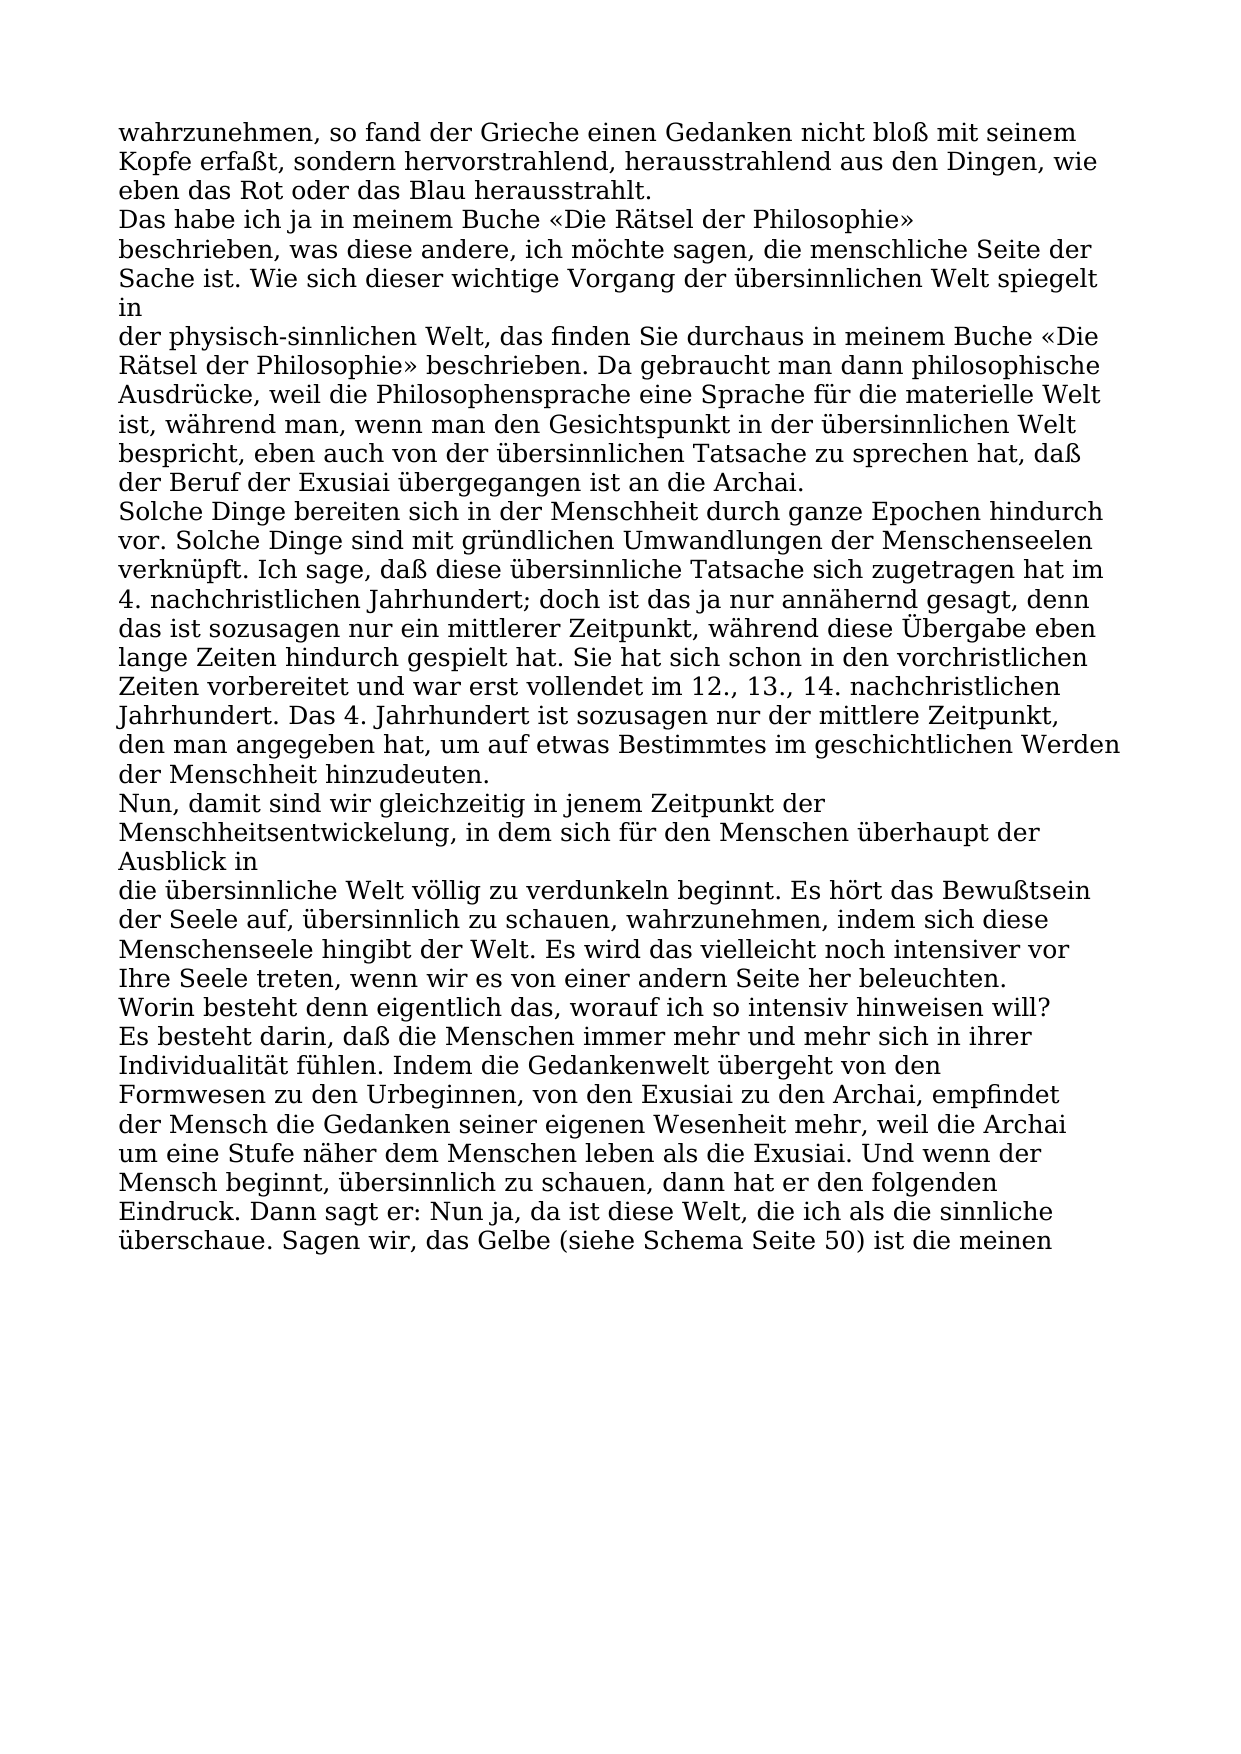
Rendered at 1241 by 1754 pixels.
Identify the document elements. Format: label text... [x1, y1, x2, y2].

text Kopfe erfaßt, sondern hervorstrahlend, herausstrahlend aus den Dingen, wie [118, 147, 1122, 176]
text Nun, damit sind wir gleichzeitig in jenem Zeitpunkt der Menschheitsentwickelung, in dem sich für den Menschen überhaupt der Ausblick in [118, 789, 1122, 876]
text beschrieben, was diese andere, ich möchte sagen, die menschliche Seite der [118, 235, 1122, 264]
text der physisch-sinnlichen Welt, das finden Sie durchaus in meinem Buche «Die [118, 322, 1122, 351]
text Zeiten vorbereitet und war erst vollendet im 12., 13., 14. nachchristlichen [118, 672, 1122, 701]
text Es besteht darin, daß die Menschen immer mehr und mehr sich in ihrer [118, 1022, 1122, 1051]
text verknüpft. Ich sage, daß diese übersinnliche Tatsache sich zugetragen hat im [118, 556, 1122, 585]
text der Mensch die Gedanken seiner eigenen Wesenheit mehr, weil die Archai [118, 1110, 1122, 1139]
text den man angegeben hat, um auf etwas Bestimmtes im geschichtlichen Werden [118, 731, 1122, 760]
text Formwesen zu den Urbeginnen, von den Exusiai zu den Archai, empfindet [118, 1081, 1122, 1110]
text Menschenseele hingibt der Welt. Es wird das vielleicht noch intensiver vor [118, 935, 1122, 964]
text Worin besteht denn eigentlich das, worauf ich so intensiv hinweisen will? [118, 993, 1122, 1022]
text ist, während man, wenn man den Gesichtspunkt in der übersinnlichen Welt [118, 410, 1122, 439]
text Ihre Seele treten, wenn wir es von einer andern Seite her beleuchten. [118, 964, 1122, 993]
text Eindruck. Dann sagt er: Nun ja, da ist diese Welt, die ich als die sinnliche [118, 1197, 1122, 1226]
text 4. nachchristlichen Jahrhundert; doch ist das ja nur annähernd gesagt, denn [118, 585, 1122, 614]
text überschaue. Sagen wir, das Gelbe (siehe Schema Seite 50) ist die meinen [118, 1226, 1122, 1256]
text der Menschheit hinzudeuten. [118, 760, 1122, 789]
text Jahrhundert. Das 4. Jahrhundert ist sozusagen nur der mittlere Zeitpunkt, [118, 701, 1122, 731]
text das ist sozusagen nur ein mittlerer Zeitpunkt, während diese Übergabe eben [118, 614, 1122, 643]
text vor. Solche Dinge sind mit gründlichen Umwandlungen der Menschenseelen [118, 526, 1122, 556]
text Solche Dinge bereiten sich in der Menschheit durch ganze Epochen hindurch [118, 497, 1122, 526]
text der Beruf der Exusiai übergegangen ist an die Archai. [118, 468, 1122, 497]
text Das habe ich ja in meinem Buche «Die Rätsel der Philosophie» [118, 206, 1122, 235]
text eben das Rot oder das Blau herausstrahlt. [118, 176, 1122, 206]
text bespricht, eben auch von der übersinnlichen Tatsache zu sprechen hat, daß [118, 439, 1122, 468]
text der Seele auf, übersinnlich zu schauen, wahrzunehmen, indem sich diese [118, 906, 1122, 935]
text Sache ist. Wie sich dieser wichtige Vorgang der übersinnlichen Welt spiegelt in [118, 264, 1122, 322]
text um eine Stufe näher dem Menschen leben als die Exusiai. Und wenn der [118, 1139, 1122, 1168]
text Ausdrücke, weil die Philosophensprache eine Sprache für die materielle Welt [118, 381, 1122, 410]
text Rätsel der Philosophie» beschrieben. Da gebraucht man dann philosophische [118, 351, 1122, 381]
text Mensch beginnt, übersinnlich zu schauen, dann hat er den folgenden [118, 1168, 1122, 1197]
text wahrzunehmen, so fand der Grieche einen Gedanken nicht bloß mit seinem [118, 118, 1122, 147]
text die übersinnliche Welt völlig zu verdunkeln beginnt. Es hört das Bewußtsein [118, 876, 1122, 906]
text lange Zeiten hindurch gespielt hat. Sie hat sich schon in den vorchristlichen [118, 643, 1122, 672]
text Individualität fühlen. Indem die Gedankenwelt übergeht von den [118, 1051, 1122, 1081]
